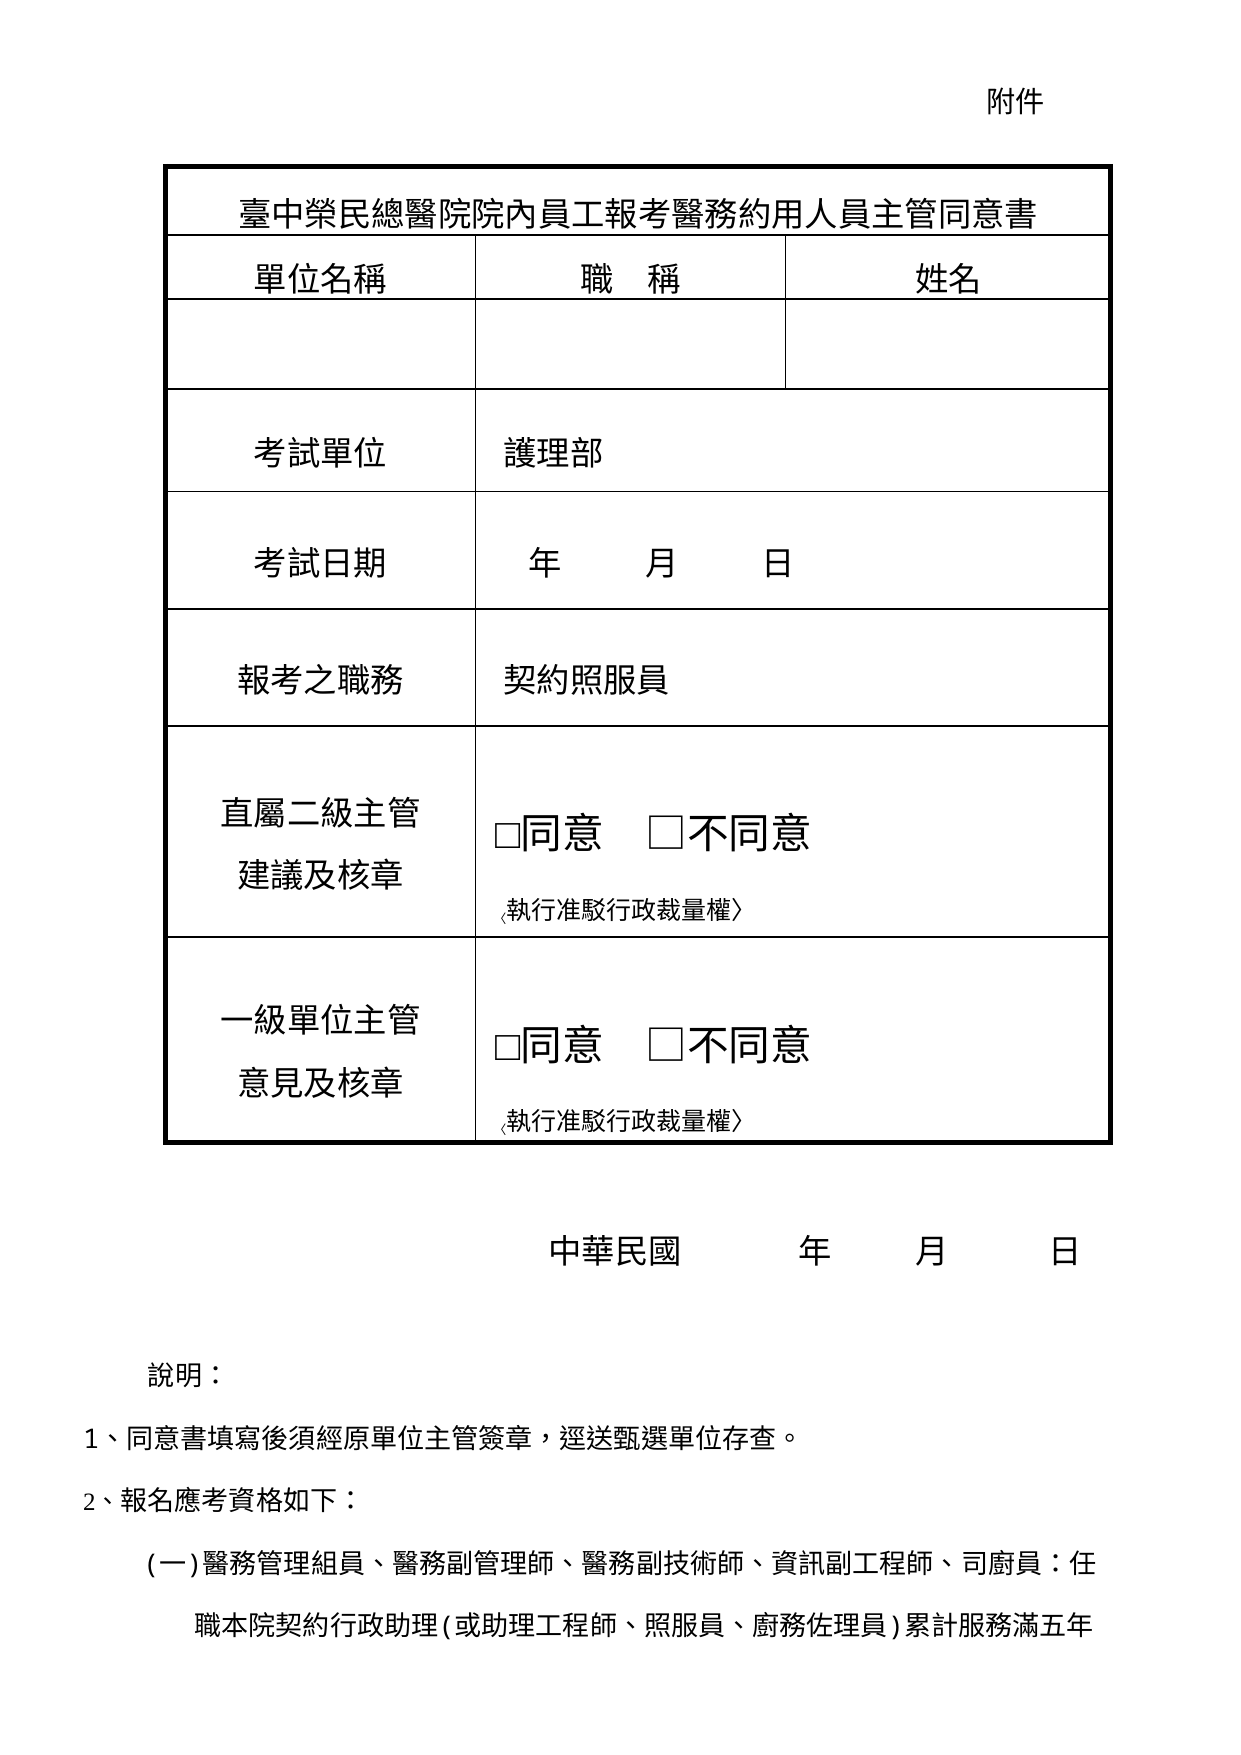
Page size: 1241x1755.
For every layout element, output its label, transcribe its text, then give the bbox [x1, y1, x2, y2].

table_cell 直屬二級主管 建議及核章 [168, 727, 475, 936]
table_cell [168, 300, 475, 388]
table_cell 護理部 [476, 390, 1108, 491]
text 說明： [148, 1332, 1181, 1395]
table_cell □同意 □不同意 〈執行准駁行政裁量權〉 [476, 727, 1108, 936]
text (一)醫務管理組員、醫務副管理師、醫務副技術師、資訊副工程師、司廚員：任職本院契約行政助理(或助理工程師、照服員、廚務佐理員)累計服務滿五年 [127, 1520, 1107, 1645]
table_header 臺中榮民總醫院院內員工報考醫務約用人員主管同意書 [168, 169, 1108, 234]
table_header 臺中榮民總醫院院內員工報考醫務約用人員主管同意書 [971, 71, 1124, 141]
table_cell 報考之職務 [168, 610, 475, 725]
table_cell □同意 □不同意 〈執行准駁行政裁量權〉 [476, 938, 1108, 1140]
text 中華民國 年 月 日 [59, 1207, 1081, 1270]
table_cell 姓名 [786, 236, 1108, 298]
table_cell 契約照服員 [476, 610, 1108, 725]
table_cell 考試單位 [168, 390, 475, 491]
table_cell 年 月 日 [476, 492, 1108, 608]
table_cell [476, 300, 785, 388]
table_cell 一級單位主管 意見及核章 [168, 938, 475, 1140]
table_cell 職 稱 [476, 236, 785, 298]
table_cell 考試日期 [168, 492, 475, 608]
list 報名應考資格如下： [59, 1457, 1206, 1520]
table_cell [786, 300, 1108, 388]
list 同意書填寫後須經原單位主管簽章，逕送甄選單位存查。 [59, 1395, 1206, 1457]
table_cell 單位名稱 [168, 236, 475, 298]
